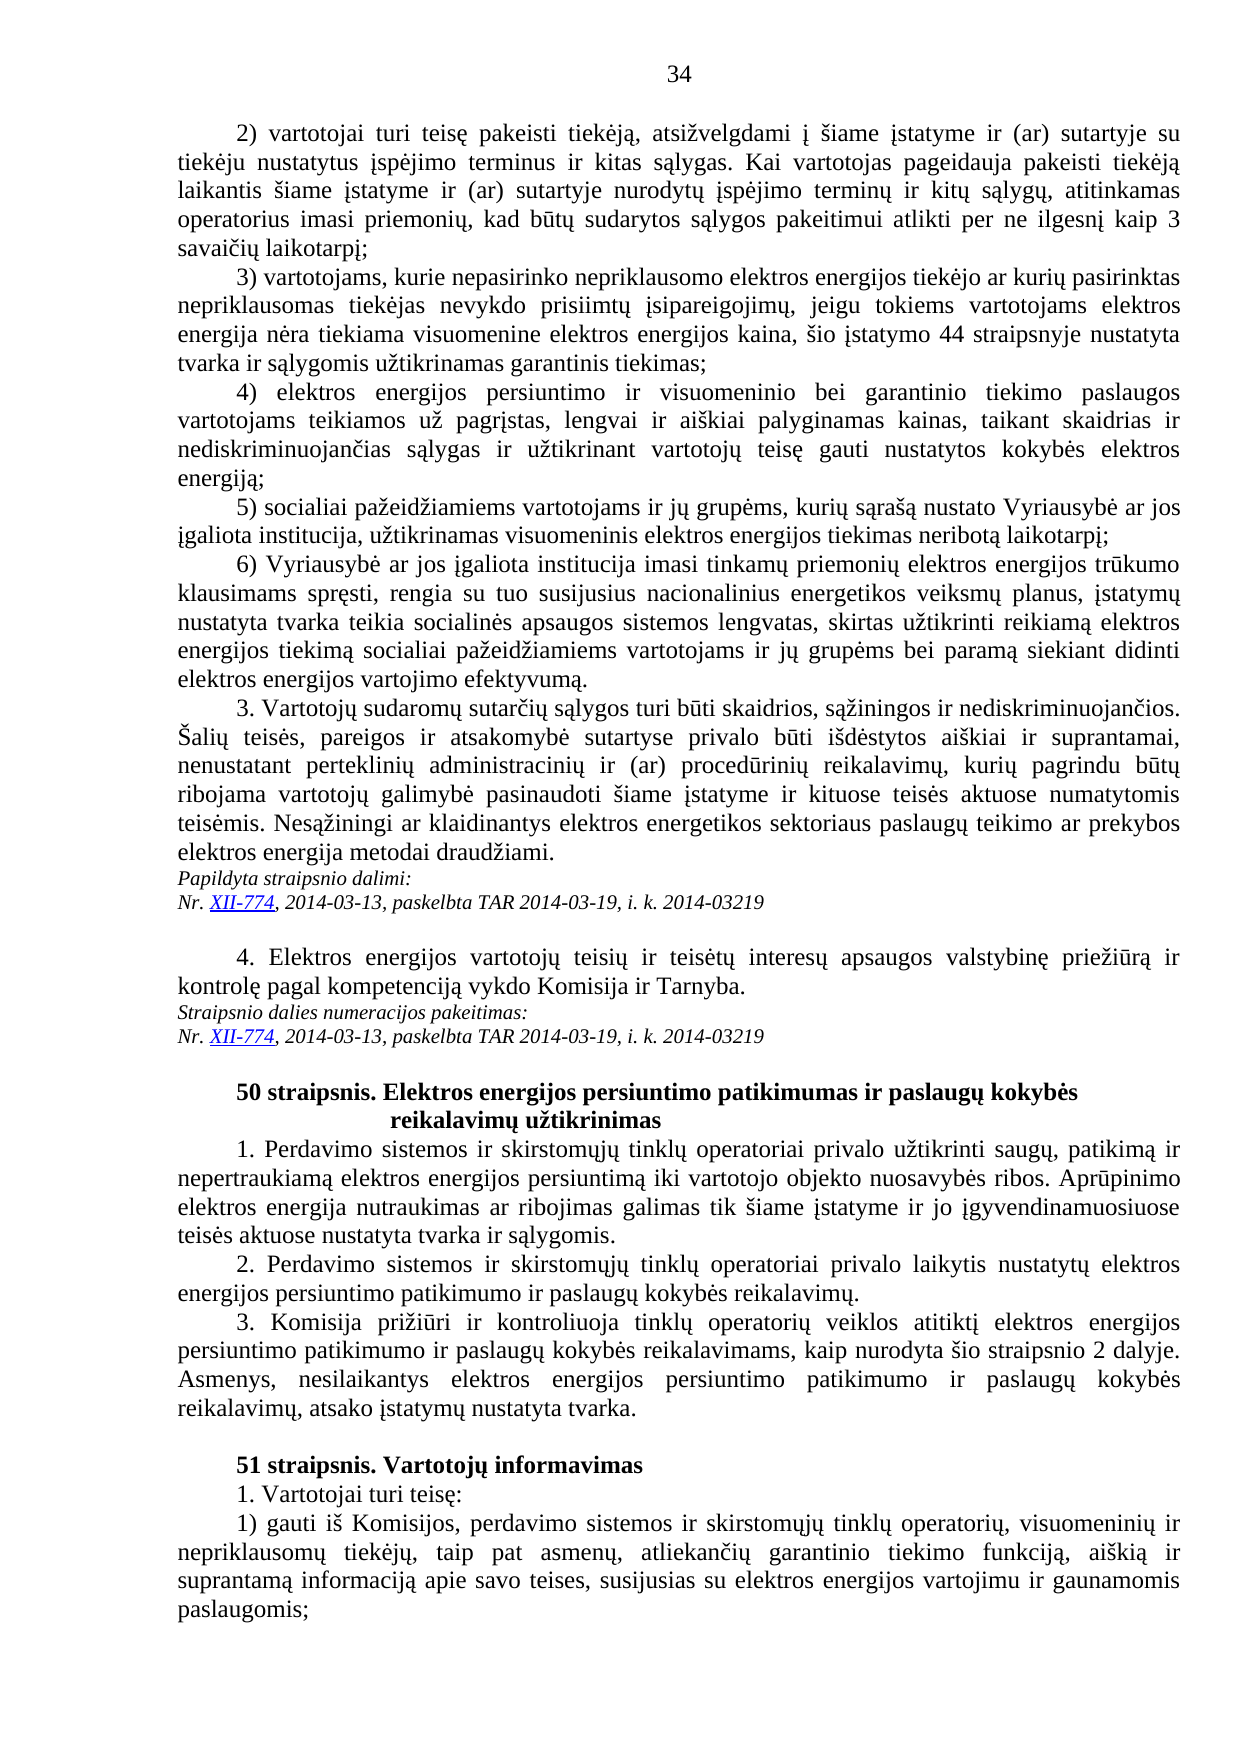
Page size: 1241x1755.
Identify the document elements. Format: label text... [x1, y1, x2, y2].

text 3) vartotojams, kurie nepasirinko nepriklausomo elektros energijos tiekėjo ar kurių pasirinktas nepriklausomas tiekėjas nevykdo prisiimtų įsipareigojimų, jeigu tokiems vartotojams elektros energija nėra tiekiama visuomenine elektros energijos kaina, šio įstatymo 44 straipsnyje nustatyta tvarka ir sąlygomis užtikrinamas garantinis tiekimas; [177, 262, 1181, 377]
text Nr. XII-774, 2014-03-13, paskelbta TAR 2014-03-19, i. k. 2014-03219 [177, 1024, 1181, 1048]
text 51 straipsnis. Vartotojų informavimas [177, 1451, 1181, 1479]
text Straipsnio dalies numeracijos pakeitimas: [177, 1000, 1181, 1024]
text Papildyta straipsnio dalimi: [177, 866, 1181, 890]
text 4. Elektros energijos vartotojų teisių ir teisėtų interesų apsaugos valstybinę priežiūrą ir kontrolę pagal kompetenciją vykdo Komisija ir Tarnyba. [177, 942, 1181, 1000]
text 1. Vartotojai turi teisę: [177, 1479, 1181, 1508]
text 6) Vyriausybė ar jos įgaliota institucija imasi tinkamų priemonių elektros energijos trūkumo klausimams spręsti, rengia su tuo susijusius nacionalinius energetikos veiksmų planus, įstatymų nustatyta tvarka teikia socialinės apsaugos sistemos lengvatas, skirtas užtikrinti reikiamą elektros energijos tiekimą socialiai pažeidžiamiems vartotojams ir jų grupėms bei paramą siekiant didinti elektros energijos vartojimo efektyvumą. [177, 549, 1181, 693]
text 4) elektros energijos persiuntimo ir visuomeninio bei garantinio tiekimo paslaugos vartotojams teikiamos už pagrįstas, lengvai ir aiškiai palyginamas kainas, taikant skaidrias ir nediskriminuojančias sąlygas ir užtikrinant vartotojų teisę gauti nustatytos kokybės elektros energiją; [177, 377, 1181, 492]
text 1. Perdavimo sistemos ir skirstomųjų tinklų operatoriai privalo užtikrinti saugų, patikimą ir nepertraukiamą elektros energijos persiuntimą iki vartotojo objekto nuosavybės ribos. Aprūpinimo elektros energija nutraukimas ar ribojimas galimas tik šiame įstatyme ir jo įgyvendinamuosiuose teisės aktuose nustatyta tvarka ir sąlygomis. [177, 1134, 1181, 1249]
text 2. Perdavimo sistemos ir skirstomųjų tinklų operatoriai privalo laikytis nustatytų elektros energijos persiuntimo patikimumo ir paslaugų kokybės reikalavimų. [177, 1249, 1181, 1307]
text 3. Komisija prižiūri ir kontroliuoja tinklų operatorių veiklos atitiktį elektros energijos persiuntimo patikimumo ir paslaugų kokybės reikalavimams, kaip nurodyta šio straipsnio 2 dalyje. Asmenys, nesilaikantys elektros energijos persiuntimo patikimumo ir paslaugų kokybės reikalavimų, atsako įstatymų nustatyta tvarka. [177, 1307, 1181, 1422]
text 50 straipsnis. Elektros energijos persiuntimo patikimumas ir paslaugų kokybės reikalavimų užtikrinimas [236, 1077, 1181, 1134]
text Nr. XII-774, 2014-03-13, paskelbta TAR 2014-03-19, i. k. 2014-03219 [177, 890, 1181, 914]
text 1) gauti iš Komisijos, perdavimo sistemos ir skirstomųjų tinklų operatorių, visuomeninių ir nepriklausomų tiekėjų, taip pat asmenų, atliekančių garantinio tiekimo funkciją, aiškią ir suprantamą informaciją apie savo teises, susijusias su elektros energijos vartojimu ir gaunamomis paslaugomis; [177, 1508, 1181, 1623]
text 5) socialiai pažeidžiamiems vartotojams ir jų grupėms, kurių sąrašą nustato Vyriausybė ar jos įgaliota institucija, užtikrinamas visuomeninis elektros energijos tiekimas neribotą laikotarpį; [177, 492, 1181, 549]
text 2) vartotojai turi teisę pakeisti tiekėją, atsižvelgdami į šiame įstatyme ir (ar) sutartyje su tiekėju nustatytus įspėjimo terminus ir kitas sąlygas. Kai vartotojas pageidauja pakeisti tiekėją laikantis šiame įstatyme ir (ar) sutartyje nurodytų įspėjimo terminų ir kitų sąlygų, atitinkamas operatorius imasi priemonių, kad būtų sudarytos sąlygos pakeitimui atlikti per ne ilgesnį kaip 3 savaičių laikotarpį; [177, 118, 1181, 262]
text 3. Vartotojų sudaromų sutarčių sąlygos turi būti skaidrios, sąžiningos ir nediskriminuojančios. Šalių teisės, pareigos ir atsakomybė sutartyse privalo būti išdėstytos aiškiai ir suprantamai, nenustatant perteklinių administracinių ir (ar) procedūrinių reikalavimų, kurių pagrindu būtų ribojama vartotojų galimybė pasinaudoti šiame įstatyme ir kituose teisės aktuose numatytomis teisėmis. Nesąžiningi ar klaidinantys elektros energetikos sektoriaus paslaugų teikimo ar prekybos elektros energija metodai draudžiami. [177, 693, 1181, 866]
